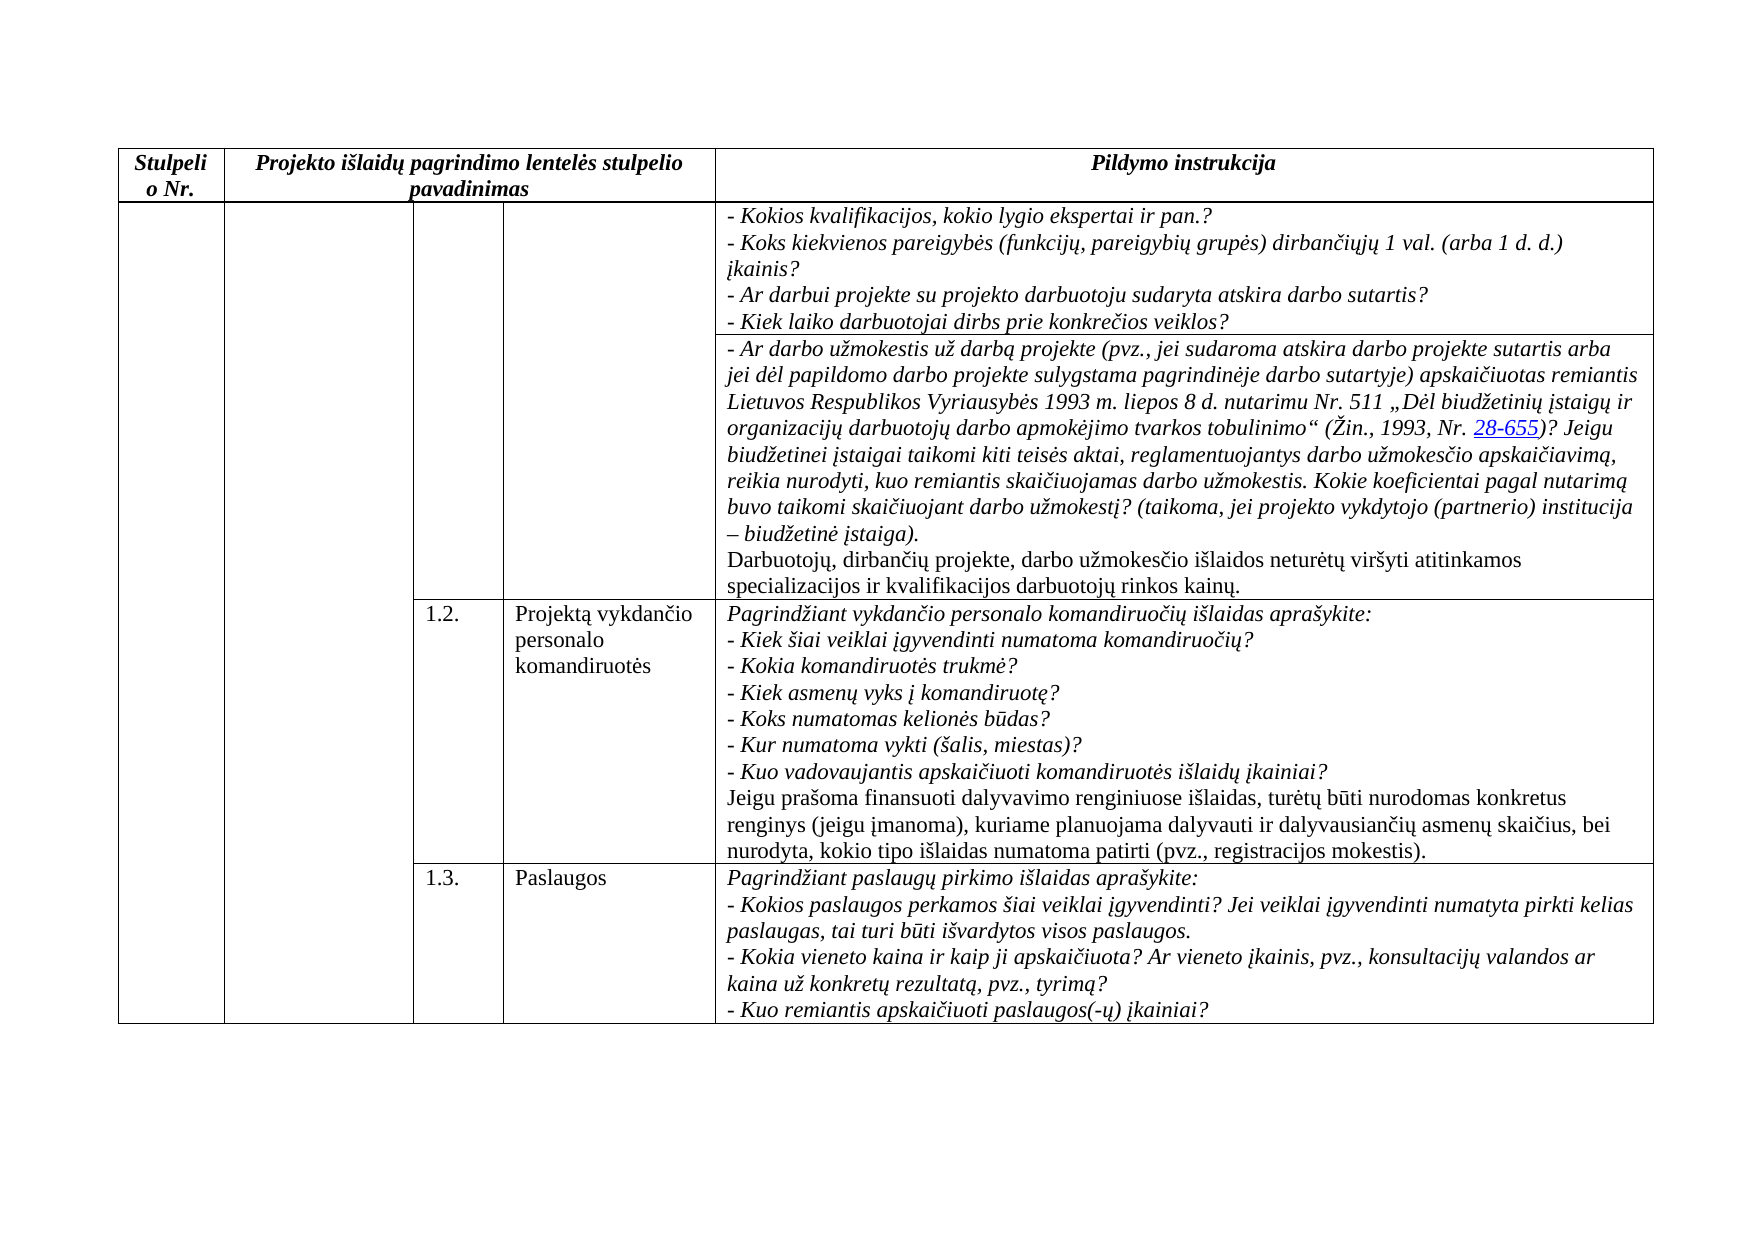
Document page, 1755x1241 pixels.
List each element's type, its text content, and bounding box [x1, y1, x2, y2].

table_cell [504, 203, 715, 599]
table_cell Pagrindžiant vykdančio personalo komandiruočių išlaidas aprašykite: - Kiek šiai veiklai įgyvendinti numatoma komandiruočių? - Kokia komandiruotės trukmė? - Kiek asmenų vyks į komandiruotę? - Koks numatomas kelionės būdas? - Kur numatoma vykti (šalis, miestas)? - Kuo vadovaujantis apskaičiuoti komandiruotės išlaidų įkainiai? Jeigu prašoma finansuoti dalyvavimo renginiuose išlaidas, turėtų būti nurodomas konkretus renginys (jeigu įmanoma), kuriame planuojama dalyvauti ir dalyvausiančių asmenų skaičius, bei nurodyta, kokio tipo išlaidas numatoma patirti (pvz., registracijos mokestis). [716, 600, 1653, 863]
table_cell - Kokios kvalifikacijos, kokio lygio ekspertai ir pan.? - Koks kiekvienos pareigybės (funkcijų, pareigybių grupės) dirbančiųjų 1 val. (arba 1 d. d.) įkainis? - Ar darbui projekte su projekto darbuotoju sudaryta atskira darbo sutartis? - Kiek laiko darbuotojai dirbs prie konkrečios veiklos? [716, 203, 1653, 334]
table_cell Pagrindžiant paslaugų pirkimo išlaidas aprašykite: - Kokios paslaugos perkamos šiai veiklai įgyvendinti? Jei veiklai įgyvendinti numatyta pirkti kelias paslaugas, tai turi būti išvardytos visos paslaugos. - Kokia vieneto kaina ir kaip ji apskaičiuota? Ar vieneto įkainis, pvz., konsultacijų valandos ar kaina už konkretų rezultatą, pvz., tyrimą? - Kuo remiantis apskaičiuoti paslaugos(-ų) įkainiai? [716, 864, 1653, 1022]
table_cell Paslaugos [504, 864, 715, 1022]
table_cell [119, 203, 224, 1022]
table_header Stulpelio Nr. [119, 149, 224, 201]
table_cell Projektą vykdančio personalo komandiruotės [504, 600, 715, 863]
table_cell 1.3. [414, 864, 503, 1022]
table_cell [414, 203, 503, 599]
table_cell - Ar darbo užmokestis už darbą projekte (pvz., jei sudaroma atskira darbo projekte sutartis arba jei dėl papildomo darbo projekte sulygstama pagrindinėje darbo sutartyje) apskaičiuotas remiantis Lietuvos Respublikos Vyriausybės 1993 m. liepos 8 d. nutarimu Nr. 511 „Dėl biudžetinių įstaigų ir organizacijų darbuotojų darbo apmokėjimo tvarkos tobulinimo“ (Žin., 1993, Nr. 28-655)? Jeigu biudžetinei įstaigai taikomi kiti teisės aktai, reglamentuojantys darbo užmokesčio apskaičiavimą, reikia nurodyti, kuo remiantis skaičiuojamas darbo užmokestis. Kokie koeficientai pagal nutarimą buvo taikomi skaičiuojant darbo užmokestį? (taikoma, jei projekto vykdytojo (partnerio) institucija – biudžetinė įstaiga). Darbuotojų, dirbančių projekte, darbo užmokesčio išlaidos neturėtų viršyti atitinkamos specializacijos ir kvalifikacijos darbuotojų rinkos kainų. [716, 335, 1653, 599]
table_cell 1.2. [414, 600, 503, 863]
table_header Projekto išlaidų pagrindimo lentelės stulpelio pavadinimas [225, 149, 715, 201]
table_cell [225, 203, 413, 1022]
table_header Pildymo instrukcija [716, 149, 1653, 201]
